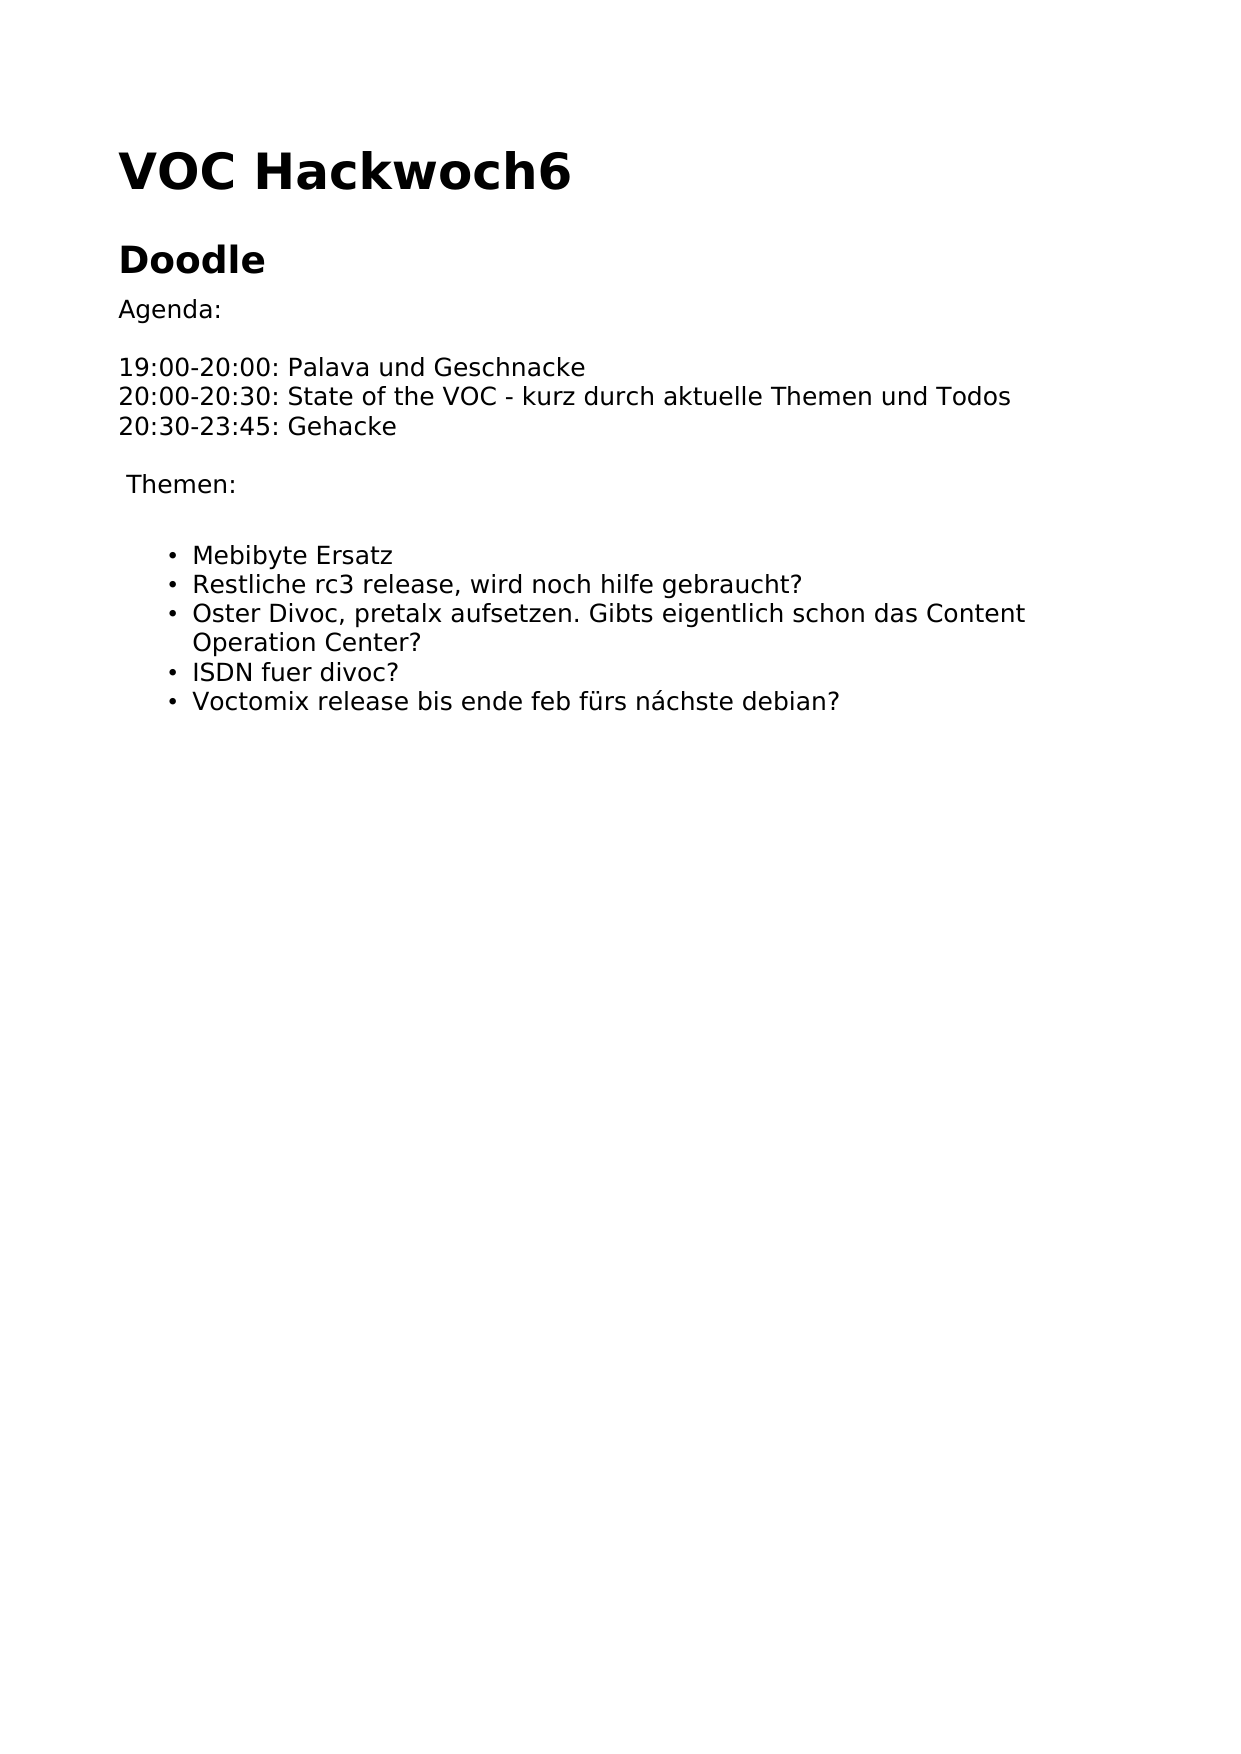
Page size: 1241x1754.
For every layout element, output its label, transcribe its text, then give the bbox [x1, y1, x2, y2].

subtitle VOC Hackwoch6 [118, 143, 1122, 201]
list Mebibyte Ersatz [177, 541, 1122, 570]
list Oster Divoc, pretalx aufsetzen. Gibts eigentlich schon das Content Operation Center? [177, 599, 1122, 658]
subtitle Doodle [118, 239, 1122, 282]
list ISDN fuer divoc? [177, 658, 1122, 687]
list Voctomix release bis ende feb fürs náchste debian? [177, 687, 1122, 716]
list Restliche rc3 release, wird noch hilfe gebraucht? [177, 570, 1122, 599]
text Agenda: 19:00-20:00: Palava und Geschnacke 20:00-20:30: State of the VOC - kurz durch aktuelle Themen und Todos 20:30-23:45: Gehacke Themen: [118, 295, 1122, 499]
